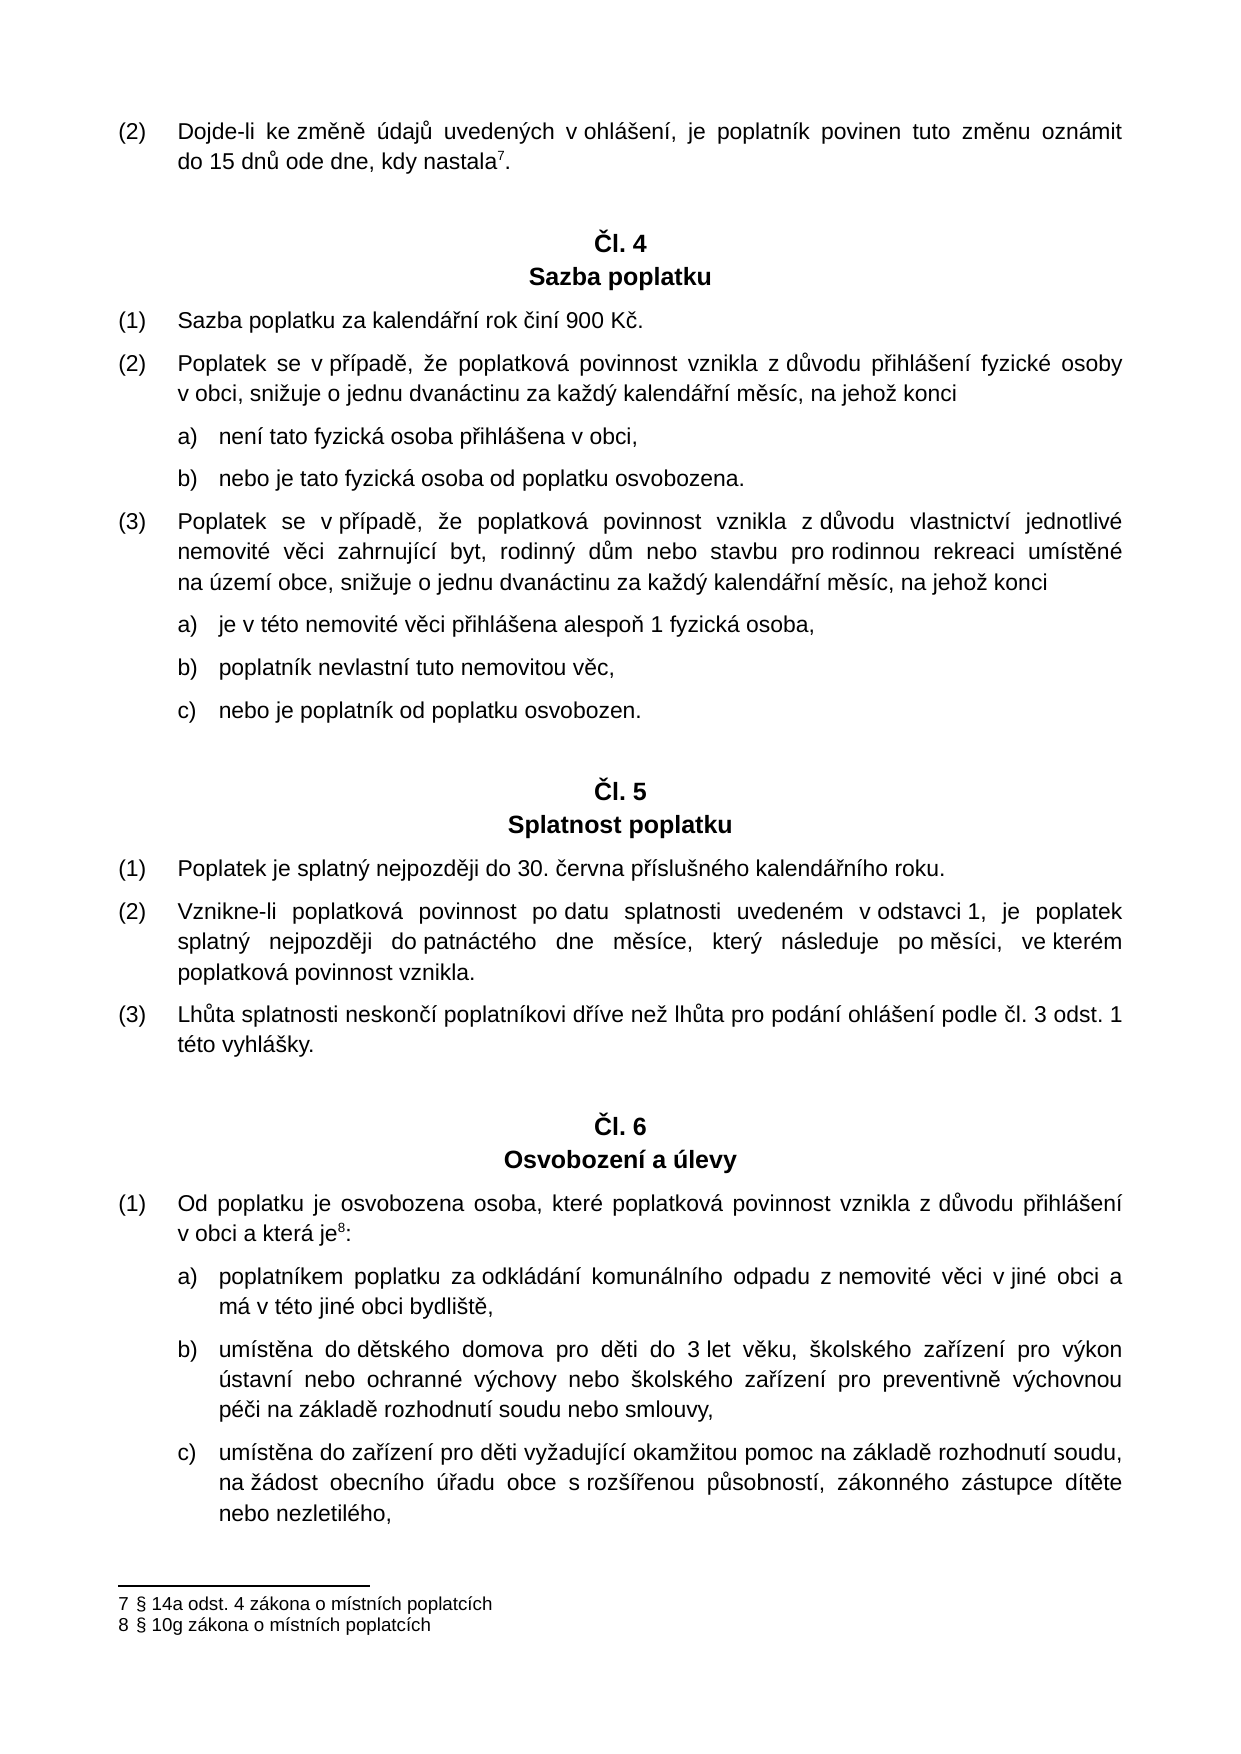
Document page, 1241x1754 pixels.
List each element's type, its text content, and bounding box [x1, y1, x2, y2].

list Sazba poplatku za kalendářní rok činí 900 Kč. [118, 307, 1122, 333]
list poplatník nevlastní tuto nemovitou věc, [177, 654, 1122, 680]
list Vznikne-li poplatková povinnost po datu splatnosti uvedeném v odstavci 1, je poplatek splatný nejpozději do patnáctého dne měsíce, který následuje po měsíci, ve kterém poplatková povinnost vznikla. [118, 898, 1122, 985]
list Poplatek je splatný nejpozději do 30. června příslušného kalendářního roku. [118, 855, 1122, 882]
list Poplatek se v případě, že poplatková povinnost vznikla z důvodu vlastnictví jednotlivé nemovité věci zahrnující byt, rodinný dům nebo stavbu pro rodinnou rekreaci umístěné na území obce, snižuje o jednu dvanáctinu za každý kalendářní měsíc, na jehož konci [118, 508, 1122, 595]
list je v této nemovité věci přihlášena alespoň 1 fyzická osoba, [177, 611, 1122, 638]
list Dojde-li ke změně údajů uvedených v ohlášení, je poplatník povinen tuto změnu oznámit do 15 dnů ode dne, kdy nastala. [118, 118, 1122, 175]
list umístěna do zařízení pro děti vyžadující okamžitou pomoc na základě rozhodnutí soudu, na žádost obecního úřadu obce s rozšířenou působností, zákonného zástupce dítěte nebo nezletilého, [177, 1439, 1122, 1526]
list § 10g zákona o místních poplatcích [118, 1614, 1122, 1635]
subtitle Čl. 6 Osvobození a úlevy [118, 1112, 1122, 1173]
list Od poplatku je osvobozena osoba, které poplatková povinnost vznikla z důvodu přihlášení v obci a která je: [118, 1190, 1122, 1247]
subtitle Čl. 5 Splatnost poplatku [118, 777, 1122, 839]
list umístěna do dětského domova pro děti do 3 let věku, školského zařízení pro výkon ústavní nebo ochranné výchovy nebo školského zařízení pro preventivně výchovnou péči na základě rozhodnutí soudu nebo smlouvy, [177, 1336, 1122, 1423]
list Lhůta splatnosti neskončí poplatníkovi dříve než lhůta pro podání ohlášení podle čl. 3 odst. 1 této vyhlášky. [118, 1001, 1122, 1058]
list nebo je tato fyzická osoba od poplatku osvobozena. [177, 465, 1122, 492]
list § 14a odst. 4 zákona o místních poplatcích [118, 1592, 1122, 1614]
list nebo je poplatník od poplatku osvobozen. [177, 697, 1122, 723]
list poplatníkem poplatku za odkládání komunálního odpadu z nemovité věci v jiné obci a má v této jiné obci bydliště, [177, 1263, 1122, 1320]
subtitle Čl. 4 Sazba poplatku [118, 228, 1122, 290]
list Poplatek se v případě, že poplatková povinnost vznikla z důvodu přihlášení fyzické osoby v obci, snižuje o jednu dvanáctinu za každý kalendářní měsíc, na jehož konci [118, 350, 1122, 406]
list není tato fyzická osoba přihlášena v obci, [177, 423, 1122, 449]
